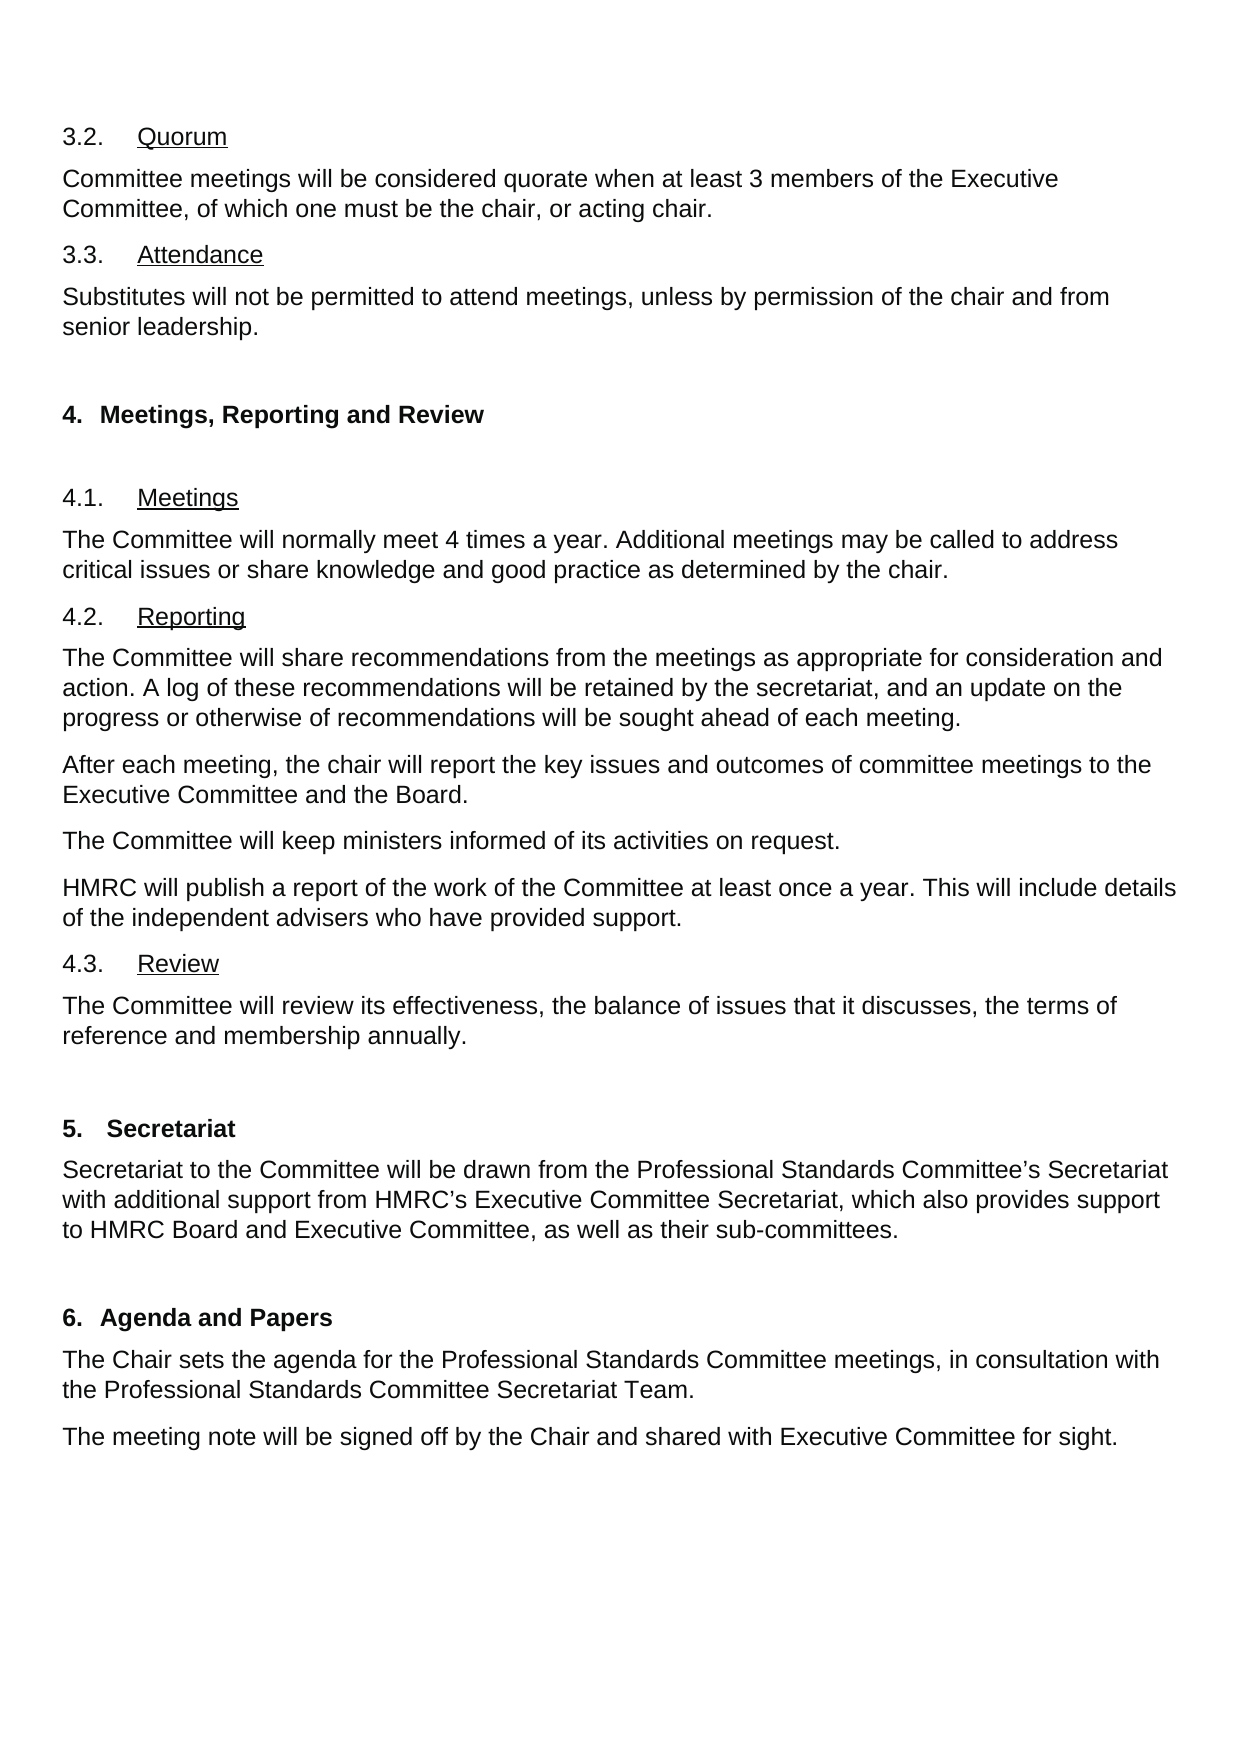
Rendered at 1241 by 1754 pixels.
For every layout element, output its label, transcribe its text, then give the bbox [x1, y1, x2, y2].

list Review [62, 949, 1178, 978]
list Meetings [62, 483, 1178, 513]
list Reporting [62, 602, 1178, 631]
list Attendance [62, 240, 1178, 269]
list Meetings, Reporting and Review [62, 400, 1178, 429]
text The Chair sets the agenda for the Professional Standards Committee meetings, in consultation with the Professional Standards Committee Secretariat Team. [62, 1345, 1178, 1404]
text After each meeting, the chair will report the key issues and outcomes of committee meetings to the Executive Committee and the Board. [62, 750, 1178, 808]
text The Committee will normally meet 4 times a year. Additional meetings may be called to address critical issues or share knowledge and good practice as determined by the chair. [62, 525, 1178, 584]
text The Committee will share recommendations from the meetings as appropriate for consideration and action. A log of these recommendations will be retained by the secretariat, and an update on the progress or otherwise of recommendations will be sought ahead of each meeting. [62, 643, 1178, 732]
text The meeting note will be signed off by the Chair and shared with Executive Committee for sight. [62, 1422, 1178, 1450]
text The Committee will review its effectiveness, the balance of issues that it discusses, the terms of reference and membership annually. [62, 991, 1178, 1049]
text HMRC will publish a report of the work of the Committee at least once a year. This will include details of the independent advisers who have provided support. [62, 873, 1178, 931]
text Committee meetings will be considered quorate when at least 3 members of the Executive Committee, of which one must be the chair, or acting chair. [62, 164, 1178, 223]
list Agenda and Papers [62, 1303, 1178, 1333]
list Secretariat [62, 1114, 1178, 1143]
text Secretariat to the Committee will be drawn from the Professional Standards Committee’s Secretariat with additional support from HMRC’s Executive Committee Secretariat, which also provides support to HMRC Board and Executive Committee, as well as their sub-committees. [62, 1156, 1178, 1244]
text Substitutes will not be permitted to attend meetings, unless by permission of the chair and from senior leadership. [62, 282, 1178, 341]
list Quorum [62, 122, 1178, 151]
text The Committee will keep ministers informed of its activities on request. [62, 826, 1178, 855]
